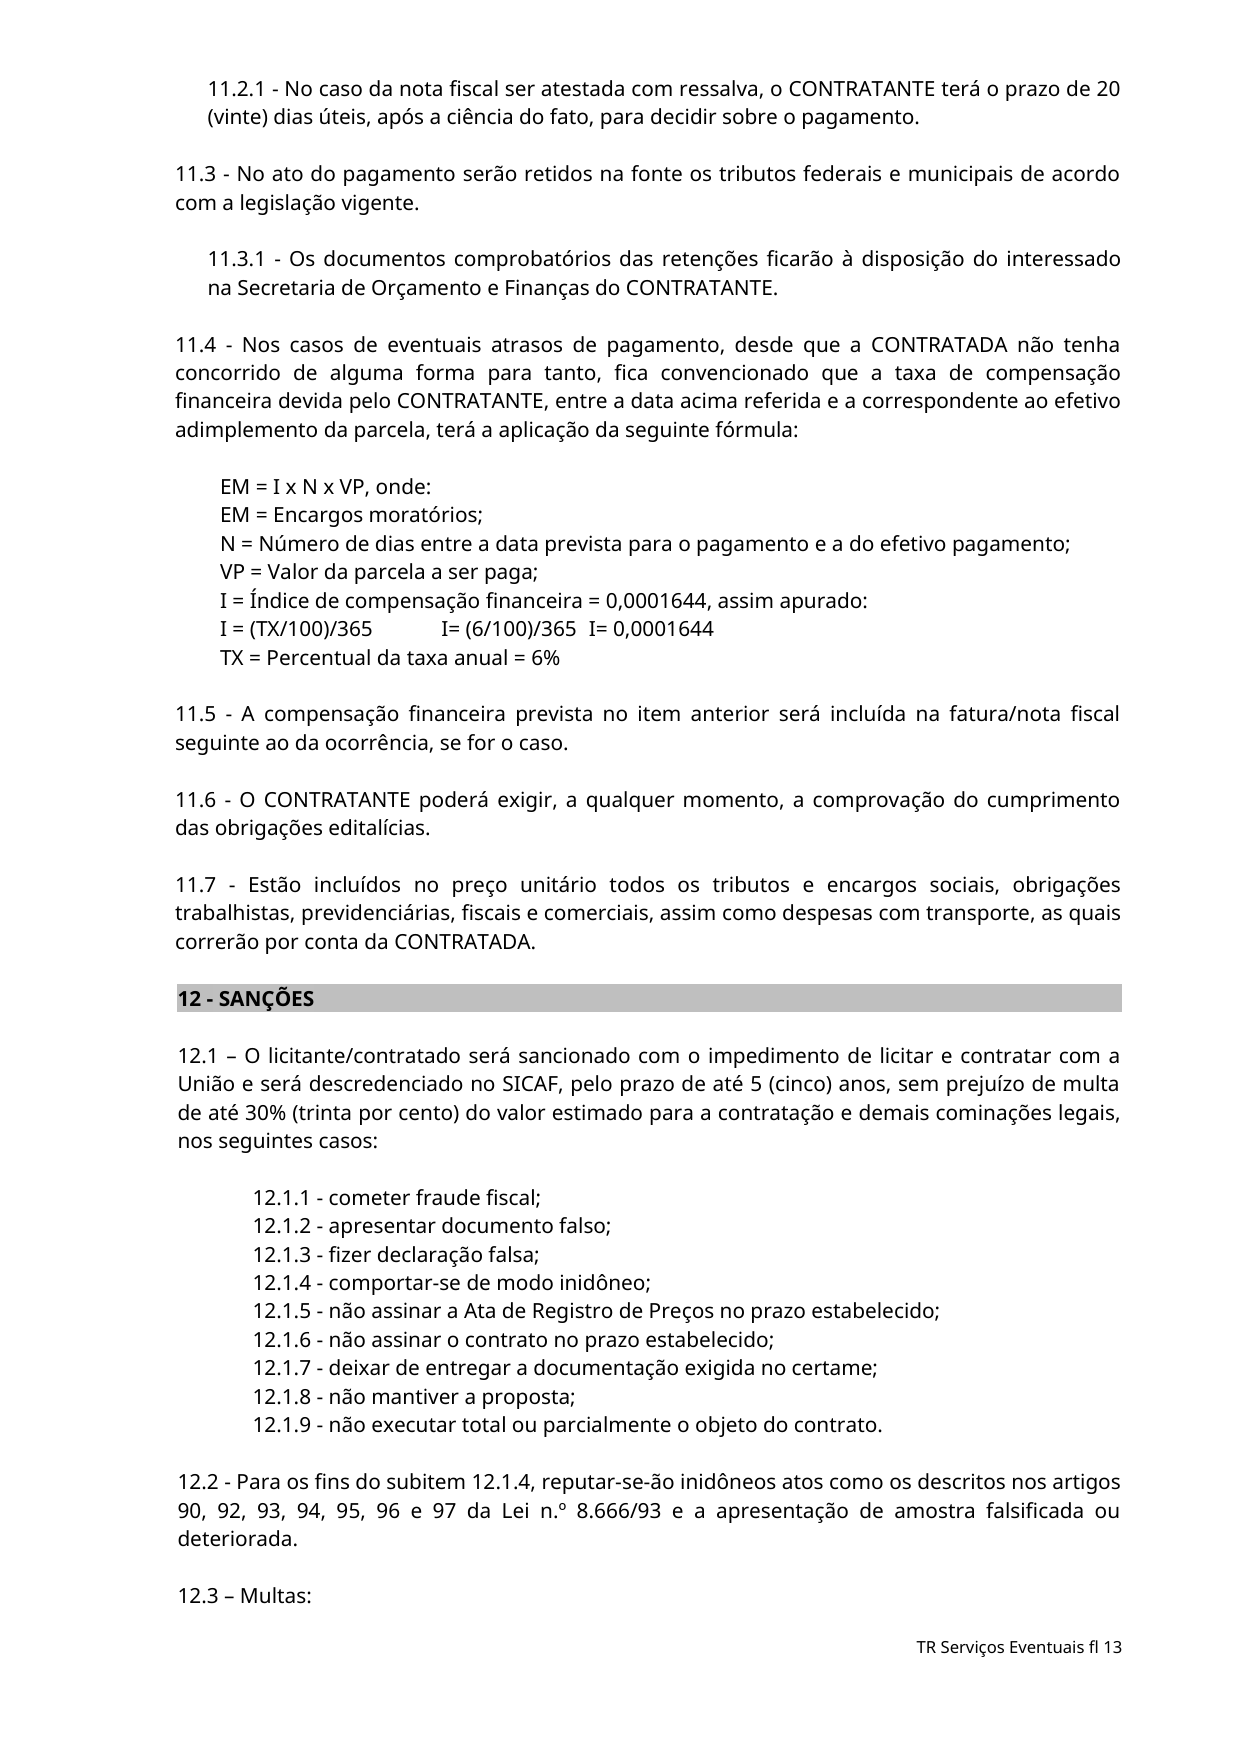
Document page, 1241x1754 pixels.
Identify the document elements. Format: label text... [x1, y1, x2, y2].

text 12.1.6 - não assinar o contrato no prazo estabelecido; [252, 1325, 1122, 1353]
text 11.7 - Estão incluídos no preço unitário todos os tributos e encargos sociais, obrigações trabalhistas, previdenciárias, fiscais e comerciais, assim como despesas com transporte, as quais correrão por conta da CONTRATADA. [175, 870, 1122, 955]
text 12.1.7 - deixar de entregar a documentação exigida no certame; [252, 1353, 1122, 1382]
text 12.3 – Multas: [177, 1581, 1122, 1609]
text 11.4 - Nos casos de eventuais atrasos de pagamento, desde que a CONTRATADA não tenha concorrido de alguma forma para tanto, fica convencionado que a taxa de compensação financeira devida pelo CONTRATANTE, entre a data acima referida e a correspondente ao efetivo adimplemento da parcela, terá a aplicação da seguinte fórmula: [175, 330, 1122, 443]
text 11.6 - O CONTRATANTE poderá exigir, a qualquer momento, a comprovação do cumprimento das obrigações editalícias. [175, 785, 1122, 842]
text 12.1.4 - comportar-se de modo inidôneo; [252, 1268, 1122, 1297]
text 12.1.1 - cometer fraude fiscal; [252, 1183, 1122, 1211]
text TX = Percentual da taxa anual = 6% [220, 643, 1122, 671]
text 12.1.3 - fizer declaração falsa; [252, 1240, 1122, 1268]
text N = Número de dias entre a data prevista para o pagamento e a do efetivo pagamento; [220, 529, 1122, 557]
text 12.1 – O licitante/contratado será sancionado com o impedimento de licitar e contratar com a União e será descredenciado no SICAF, pelo prazo de até 5 (cinco) anos, sem prejuízo de multa de até 30% (trinta por cento) do valor estimado para a contratação e demais cominações legais, nos seguintes casos: [177, 1041, 1122, 1154]
text 11.3 - No ato do pagamento serão retidos na fonte os tributos federais e municipais de acordo com a legislação vigente. [175, 159, 1122, 216]
text 11.2.1 - No caso da nota fiscal ser atestada com ressalva, o CONTRATANTE terá o prazo de 20 (vinte) dias úteis, após a ciência do fato, para decidir sobre o pagamento. [207, 74, 1122, 131]
text 12.1.8 - não mantiver a proposta; [252, 1382, 1122, 1410]
text I = (TX/100)/365 I= (6/100)/365 I= 0,0001644 [220, 614, 1122, 643]
text EM = Encargos moratórios; [220, 500, 1122, 529]
text I = Índice de compensação financeira = 0,0001644, assim apurado: [220, 586, 1122, 614]
text 12.1.2 - apresentar documento falso; [252, 1211, 1122, 1240]
text 11.5 - A compensação financeira prevista no item anterior será incluída na fatura/nota fiscal seguinte ao da ocorrência, se for o caso. [175, 699, 1122, 756]
text EM = I x N x VP, onde: [220, 472, 1122, 500]
text 12.2 - Para os fins do subitem 12.1.4, reputar-se-ão inidôneos atos como os descritos nos artigos 90, 92, 93, 94, 95, 96 e 97 da Lei n.º 8.666/93 e a apresentação de amostra falsificada ou deteriorada. [177, 1467, 1122, 1553]
text VP = Valor da parcela a ser paga; [220, 557, 1122, 586]
text 12 - SANÇÕES [177, 984, 1122, 1012]
text 11.3.1 - Os documentos comprobatórios das retenções ficarão à disposição do interessado na Secretaria de Orçamento e Finanças do CONTRATANTE. [207, 244, 1122, 301]
text 12.1.5 - não assinar a Ata de Registro de Preços no prazo estabelecido; [252, 1297, 1122, 1325]
text 12.1.9 - não executar total ou parcialmente o objeto do contrato. [252, 1410, 1122, 1439]
